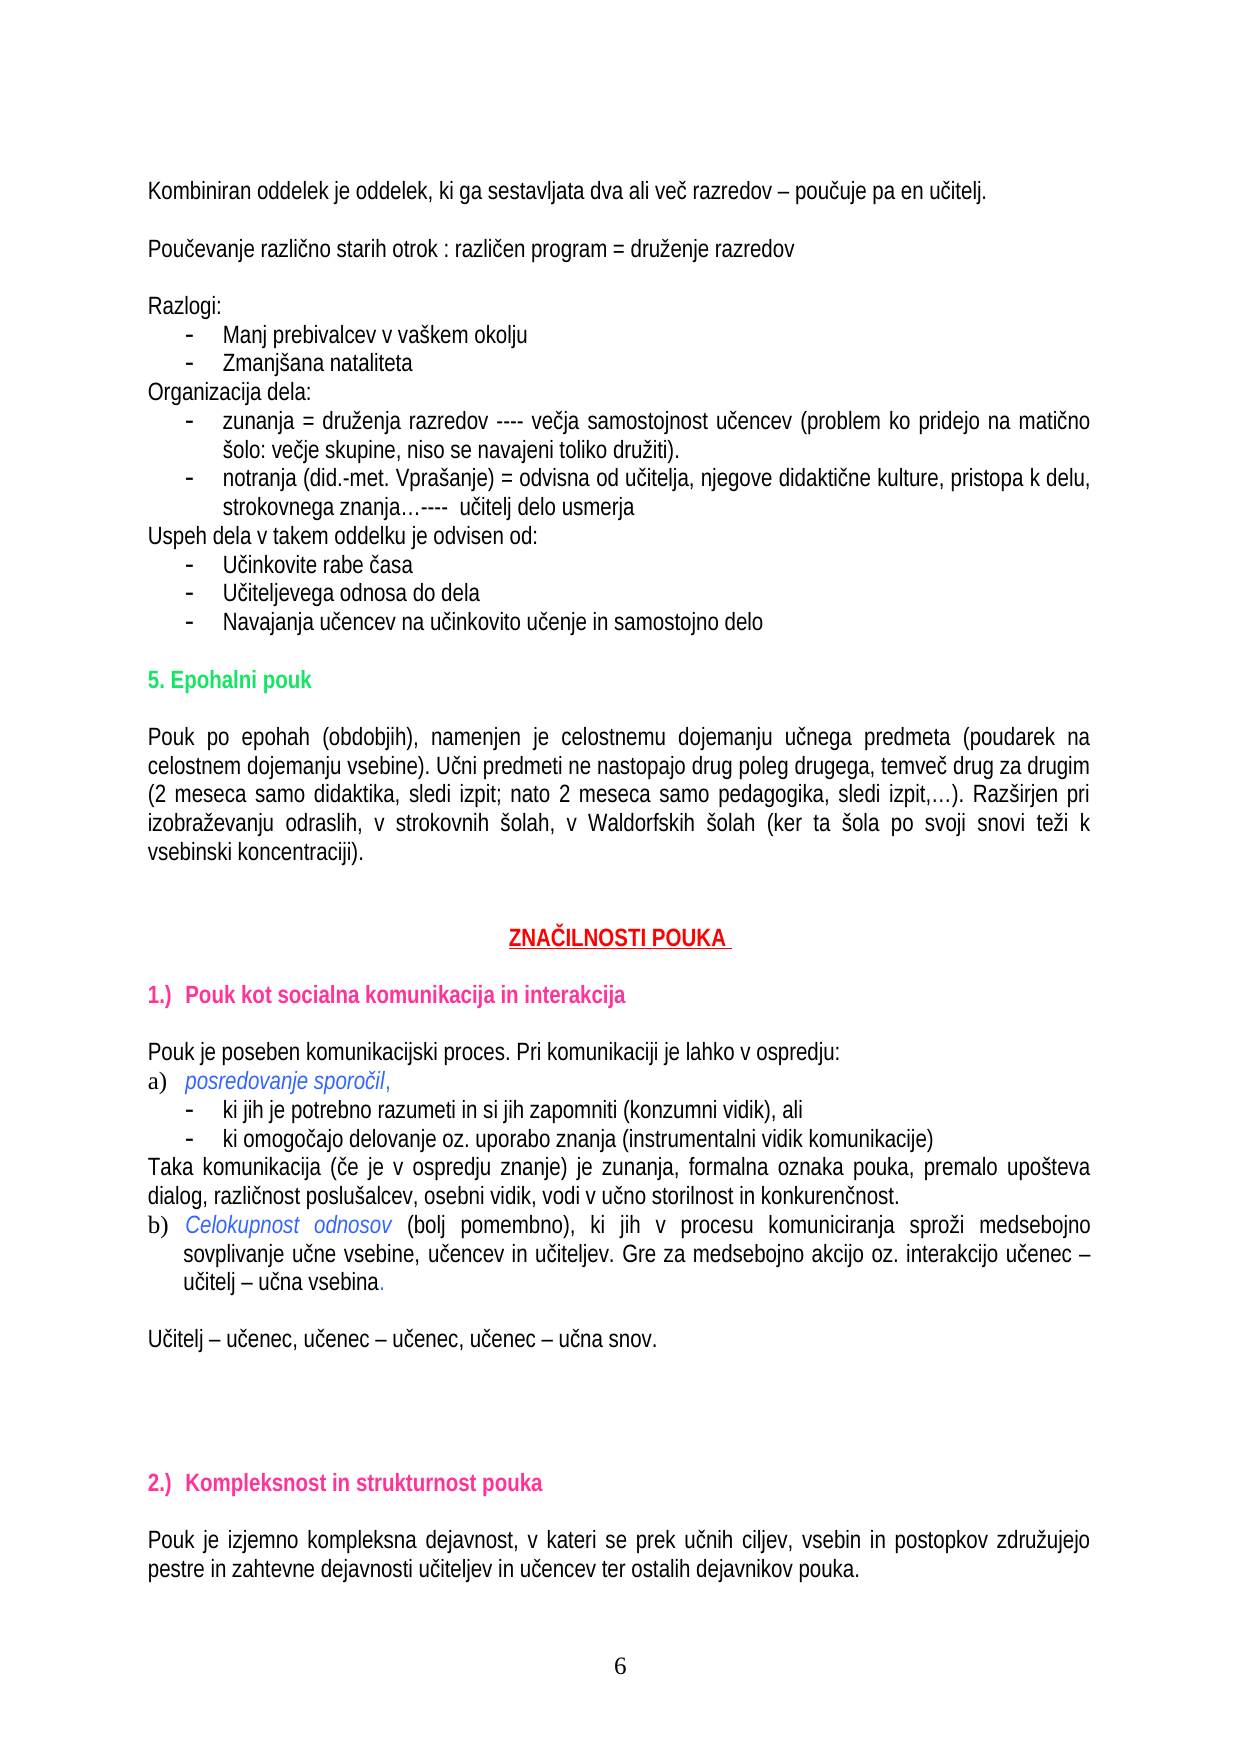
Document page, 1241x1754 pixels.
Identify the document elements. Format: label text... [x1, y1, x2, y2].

list Zmanjšana nataliteta [185, 348, 1092, 377]
list Manj prebivalcev v vaškem okolju [185, 319, 1092, 348]
text Učitelj – učenec, učenec – učenec, učenec – učna snov. [148, 1324, 1092, 1353]
text Pouk je poseben komunikacijski proces. Pri komunikaciji je lahko v ospredju: [148, 1037, 1092, 1066]
text Poučevanje različno starih otrok : različen program = druženje razredov [148, 234, 1092, 262]
list Pouk kot socialna komunikacija in interakcija [148, 980, 1092, 1008]
list Kompleksnost in strukturnost pouka [148, 1468, 1092, 1496]
list notranja (did.-met. Vprašanje) = odvisna od učitelja, njegove didaktične kulture, pristopa k delu, strokovnega znanja…---- učitelj delo usmerja [185, 463, 1092, 521]
list Učinkovite rabe časa [185, 549, 1092, 578]
text Taka komunikacija (če je v ospredju znanje) je zunanja, formalna oznaka pouka, premalo upošteva dialog, različnost poslušalcev, osebni vidik, vodi v učno storilnost in konkurenčnost. [148, 1152, 1092, 1210]
text ZNAČILNOSTI POUKA [148, 923, 1092, 951]
text Uspeh dela v takem oddelku je odvisen od: [148, 521, 1092, 549]
text Razlogi: [148, 291, 1092, 319]
text Organizacija dela: [148, 377, 1092, 406]
text Pouk po epohah (obdobjih), namenjen je celostnemu dojemanju učnega predmeta (poudarek na celostnem dojemanju vsebine). Učni predmeti ne nastopajo drug poleg drugega, temveč drug za drugim (2 meseca samo didaktika, sledi izpit; nato 2 meseca samo pedagogika, sledi izpit,…). Razširjen pri izobraževanju odraslih, v strokovnih šolah, v Waldorfskih šolah (ker ta šola po svoji snovi teži k vsebinski koncentraciji). [148, 722, 1092, 865]
list ki jih je potrebno razumeti in si jih zapomniti (konzumni vidik), ali [185, 1095, 1092, 1123]
list Učiteljevega odnosa do dela [185, 578, 1092, 607]
text Pouk je izjemno kompleksna dejavnost, v kateri se prek učnih ciljev, vsebin in postopkov združujejo pestre in zahtevne dejavnosti učiteljev in učencev ter ostalih dejavnikov pouka. [148, 1525, 1092, 1582]
text 5. Epohalni pouk [148, 665, 1092, 693]
list zunanja = druženja razredov ---- večja samostojnost učencev (problem ko pridejo na matično šolo: večje skupine, niso se navajeni toliko družiti). [185, 406, 1092, 463]
text Kombiniran oddelek je oddelek, ki ga sestavljata dva ali več razredov – poučuje pa en učitelj. [148, 176, 1092, 205]
list posredovanje sporočil, [148, 1066, 1092, 1095]
list ki omogočajo delovanje oz. uporabo znanja (instrumentalni vidik komunikacije) [185, 1123, 1092, 1152]
list Celokupnost odnosov (bolj pomembno), ki jih v procesu komuniciranja sproži medsebojno sovplivanje učne vsebine, učencev in učiteljev. Gre za medsebojno akcijo oz. interakcijo učenec – učitelj – učna vsebina. [148, 1210, 1092, 1296]
list Navajanja učencev na učinkovito učenje in samostojno delo [185, 607, 1092, 636]
